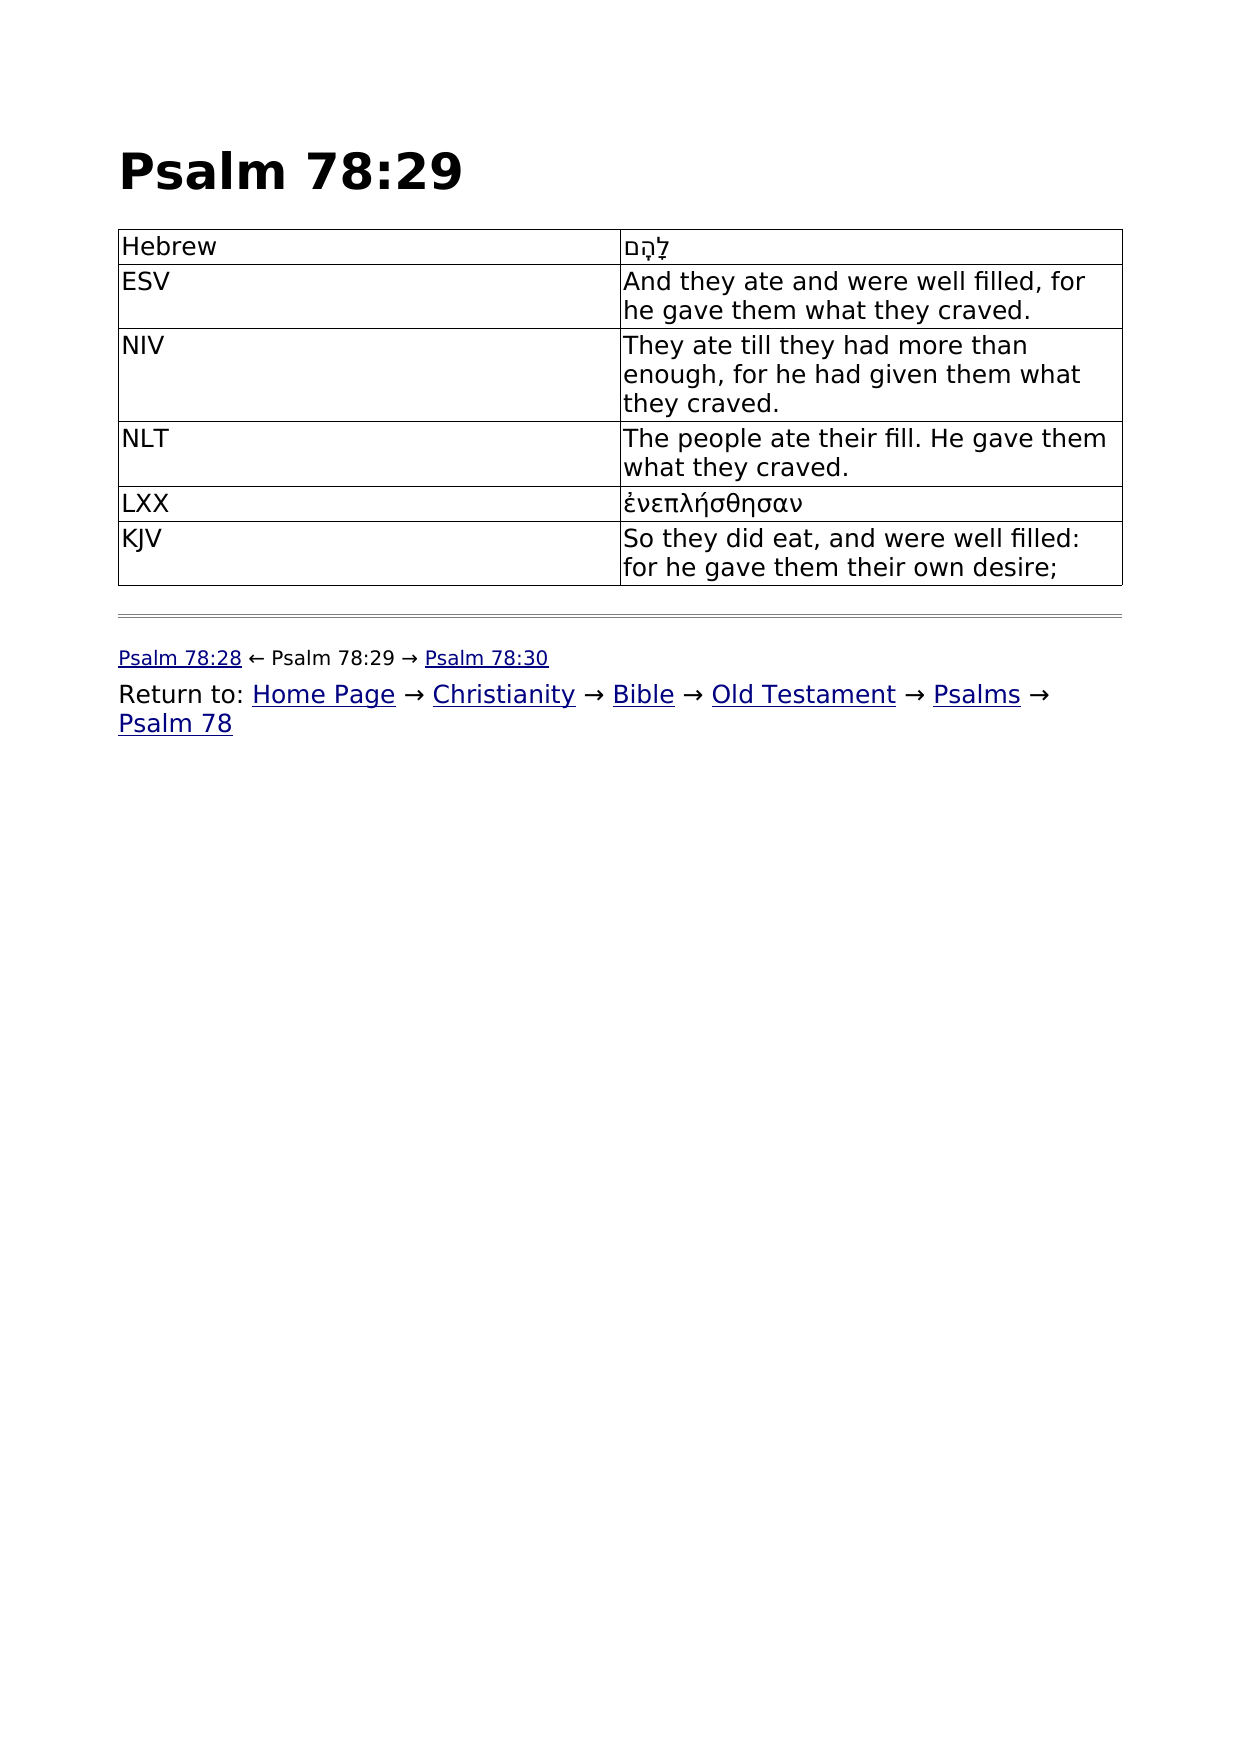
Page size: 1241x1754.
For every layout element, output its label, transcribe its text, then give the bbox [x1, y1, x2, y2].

table_cell NIV [119, 329, 620, 421]
subtitle Psalm 78:29 [118, 143, 1122, 201]
table_header Hebrew [119, 230, 620, 264]
table_cell So they did eat, and were well filled: for he gave them their own desire; [621, 522, 1122, 585]
text Psalm 78:28 ← Psalm 78:29 → Psalm 78:30 [118, 646, 1122, 680]
table_cell LXX [119, 487, 620, 521]
table_cell ἐνεπλήσθησαν [621, 487, 1122, 521]
table_cell The people ate their fill. He gave them what they craved. [621, 422, 1122, 486]
text Return to: Home Page → Christianity → Bible → Old Testament → Psalms → Psalm 78 [118, 680, 1122, 739]
table_cell NLT [119, 422, 620, 486]
table_cell ESV [119, 265, 620, 328]
table_cell And they ate and were well filled, for he gave them what they craved. [621, 265, 1122, 328]
table_cell KJV [119, 522, 620, 585]
table_cell They ate till they had more than enough, for he had given them what they craved. [621, 329, 1122, 421]
table_header לָהֶֽם [621, 230, 1122, 264]
